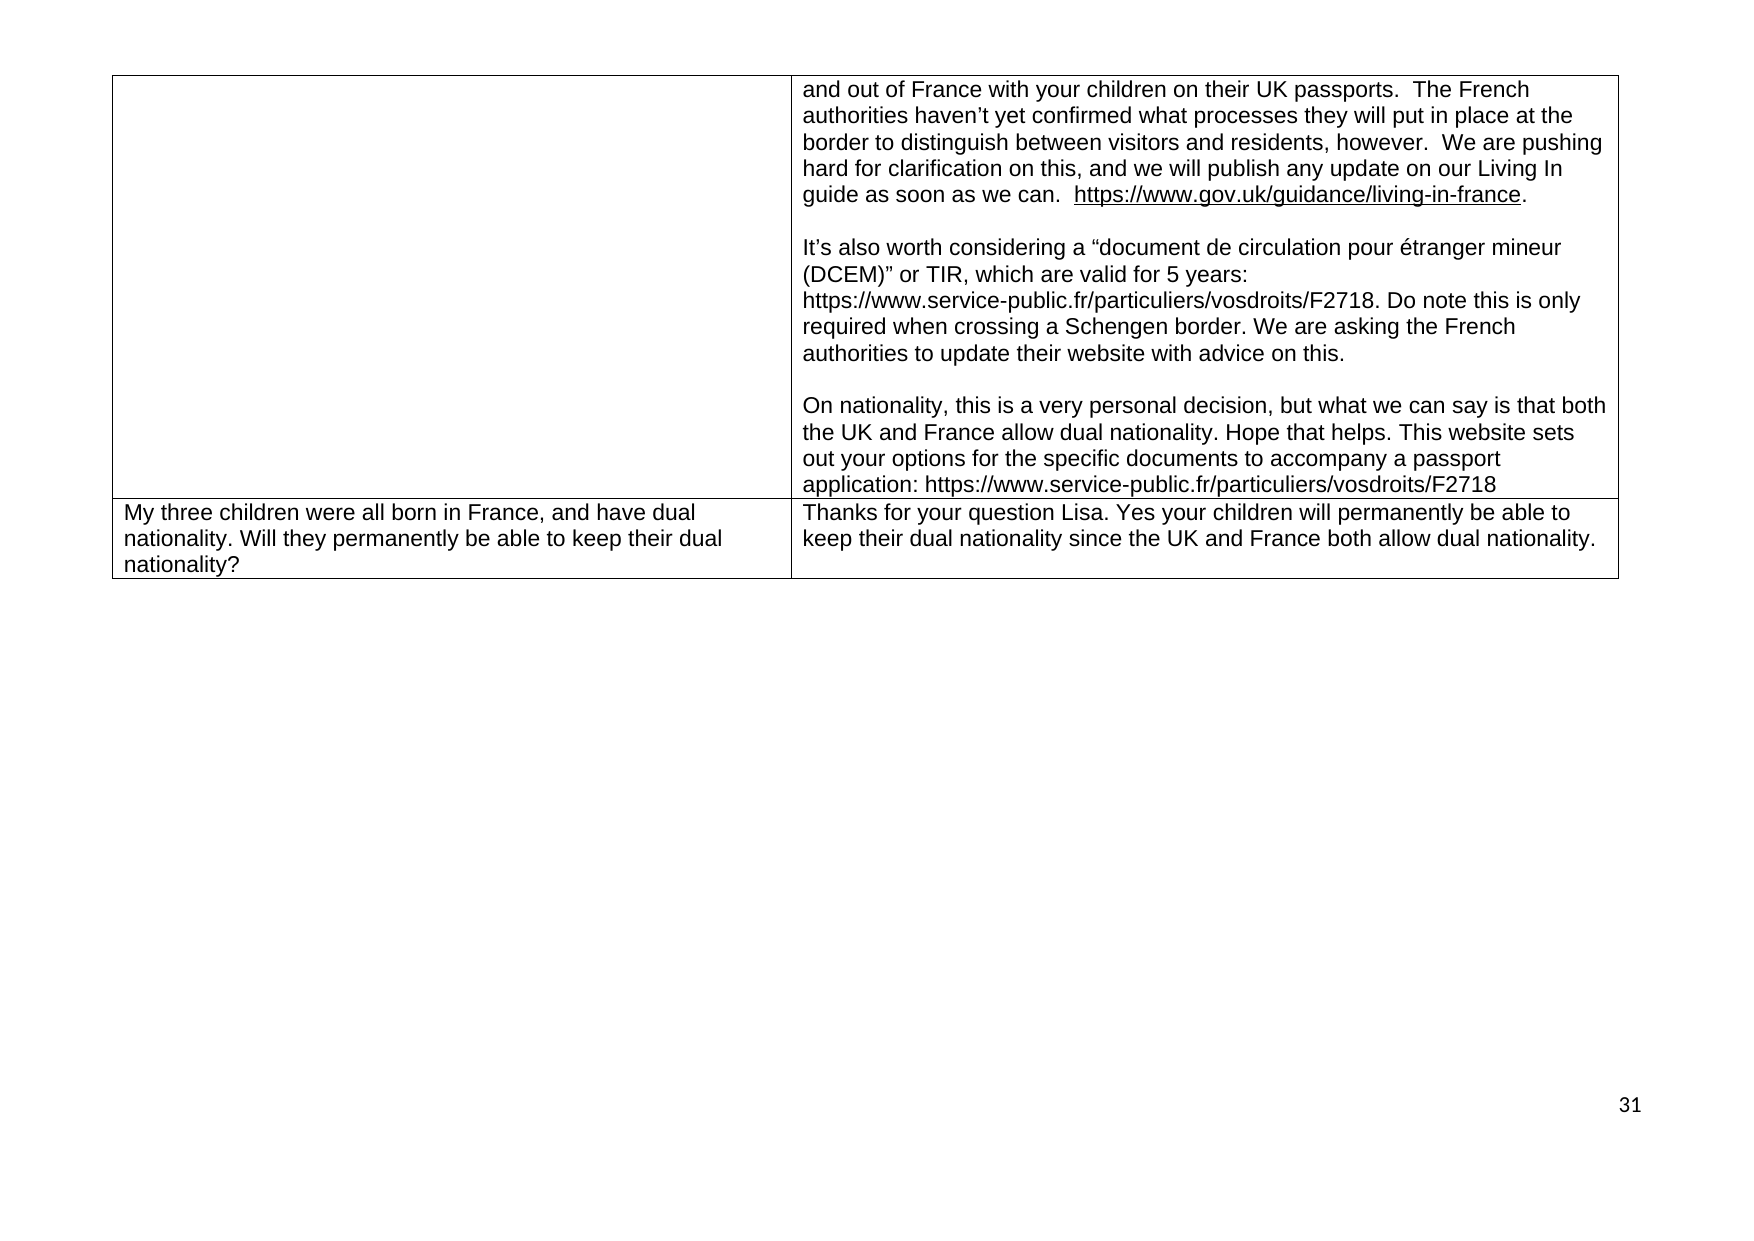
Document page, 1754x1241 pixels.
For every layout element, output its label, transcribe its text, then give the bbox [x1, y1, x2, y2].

table_cell [113, 76, 791, 498]
table_cell Thanks for your question Lisa. Yes your children will permanently be able to keep their dual nationality since the UK and France both allow dual nationality. [792, 499, 1618, 578]
table_cell My three children were all born in France, and have dual nationality. Will they permanently be able to keep their dual nationality? [113, 499, 791, 578]
table_cell and out of France with your children on their UK passports. The French authorities haven’t yet confirmed what processes they will put in place at the border to distinguish between visitors and residents, however. We are pushing hard for clarification on this, and we will publish any update on our Living In guide as soon as we can. https://www.gov.uk/guidance/living-in-france. It’s also worth considering a “document de circulation pour étranger mineur (DCEM)” or TIR, which are valid for 5 years: https://www.service-public.fr/particuliers/vosdroits/F2718. Do note this is only required when crossing a Schengen border. We are asking the French authorities to update their website with advice on this. On nationality, this is a very personal decision, but what we can say is that both the UK and France allow dual nationality. Hope that helps. This website sets out your options for the specific documents to accompany a passport application: https://www.service-public.fr/particuliers/vosdroits/F2718 [792, 76, 1618, 498]
